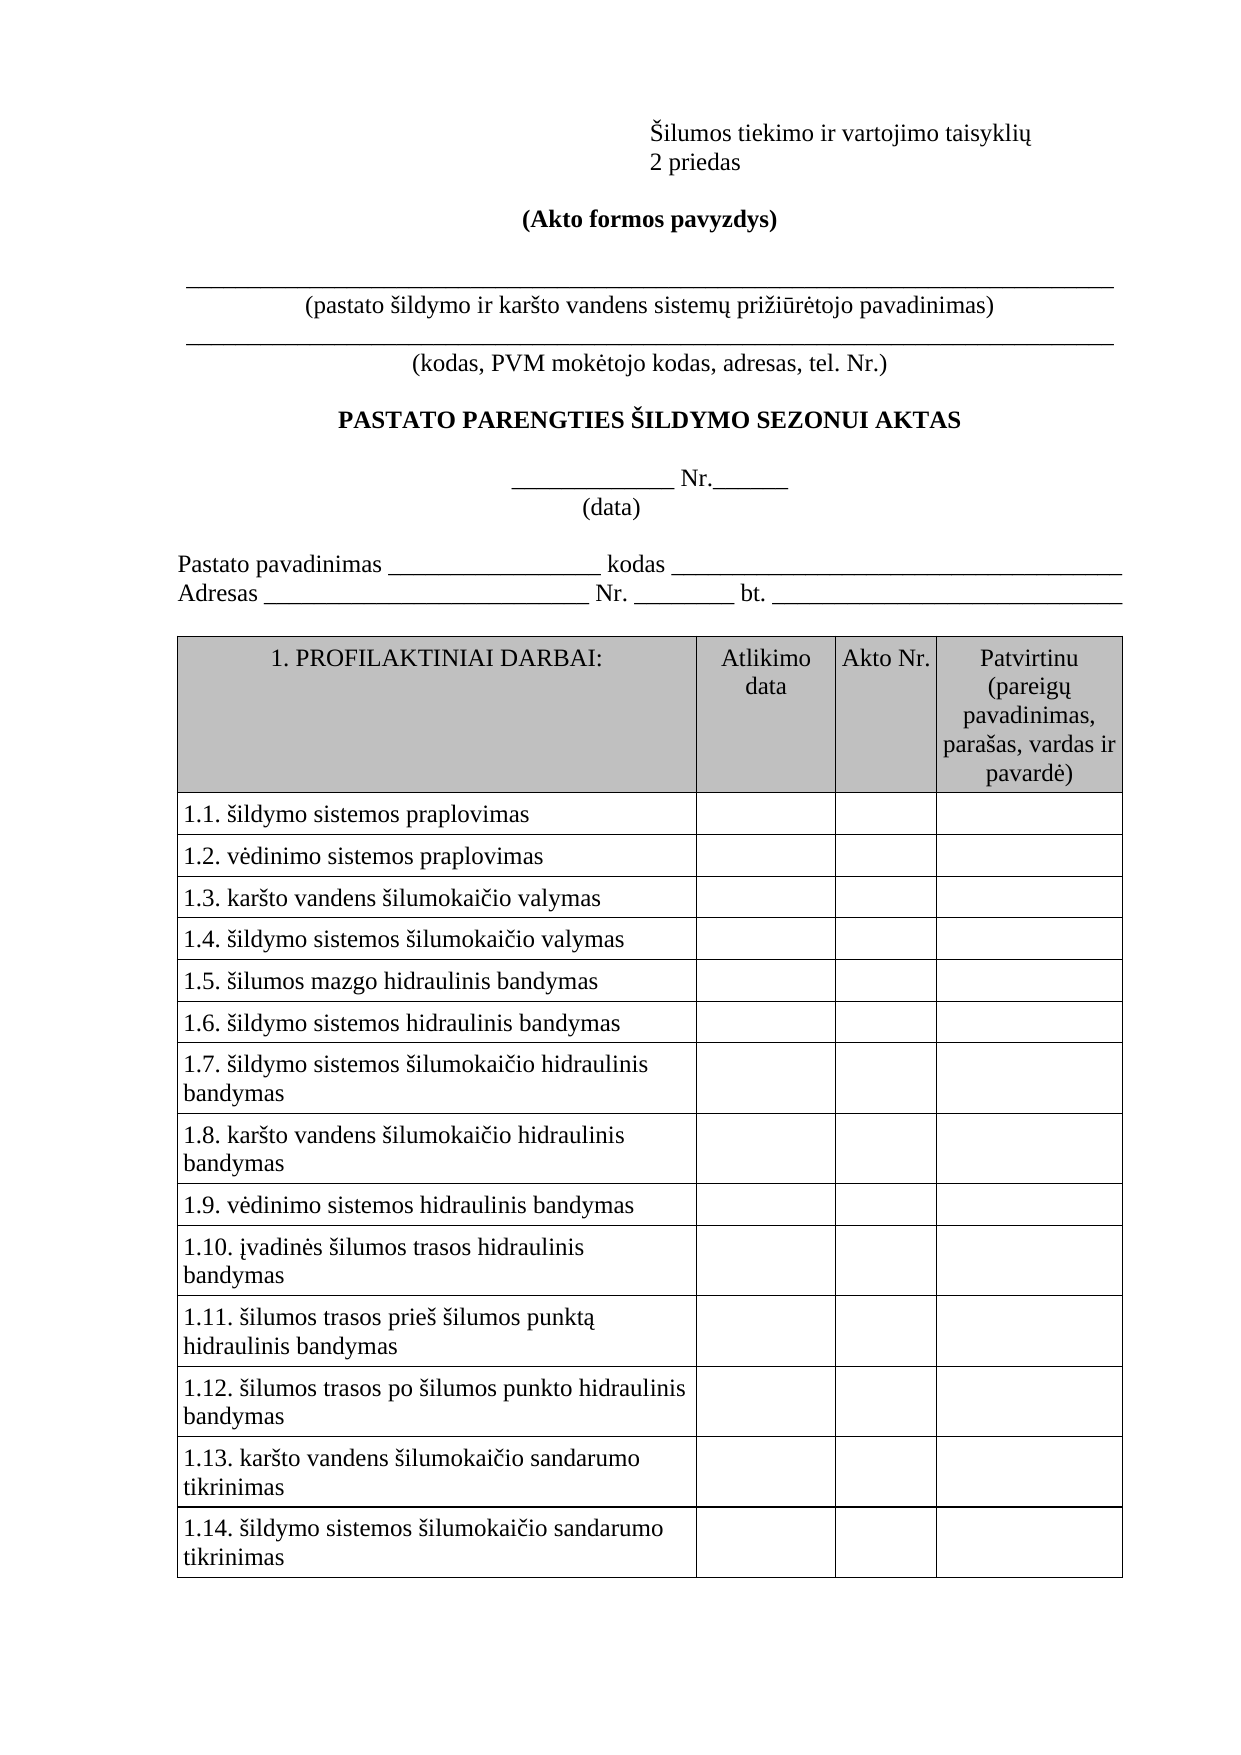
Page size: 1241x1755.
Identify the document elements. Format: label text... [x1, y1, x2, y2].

table_cell [836, 1367, 936, 1436]
table_cell 1.14. šildymo sistemos šilumokaičio sandarumo tikrinimas [178, 1508, 696, 1577]
text _ [177, 319, 1122, 348]
table_header 1. PROFILAKTINIAI DARBAI: [178, 637, 696, 792]
table_cell [836, 1508, 936, 1577]
table_cell [937, 1508, 1122, 1577]
table_cell [836, 1114, 936, 1183]
table_cell [697, 1114, 835, 1183]
table_cell [836, 793, 936, 834]
table_cell [697, 835, 835, 876]
table_cell [697, 793, 835, 834]
table_cell [937, 1296, 1122, 1366]
table_cell [697, 1508, 835, 1577]
table_cell 1.10. įvadinės šilumos trasos hidraulinis bandymas [178, 1226, 696, 1295]
table_cell [836, 1043, 936, 1113]
table_cell [937, 1367, 1122, 1436]
table_cell [836, 918, 936, 959]
table_cell 1.11. šilumos trasos prieš šilumos punktą hidraulinis bandymas [178, 1296, 696, 1366]
text (data) [177, 492, 1122, 521]
table_cell [937, 1114, 1122, 1183]
table_header Patvirtinu (pareigų pavadinimas, parašas, vardas ir pavardė) [937, 637, 1122, 792]
table_cell [937, 918, 1122, 959]
table_cell [697, 960, 835, 1001]
table_cell [937, 1437, 1122, 1506]
table_cell 1.5. šilumos mazgo hidraulinis bandymas [178, 960, 696, 1001]
table_cell [836, 835, 936, 876]
table_cell 1.13. karšto vandens šilumokaičio sandarumo tikrinimas [178, 1437, 696, 1506]
table_cell [836, 960, 936, 1001]
table_cell [836, 1437, 936, 1506]
table_cell 1.9. vėdinimo sistemos hidraulinis bandymas [178, 1184, 696, 1225]
text (Akto formos pavyzdys) [177, 204, 1122, 233]
table_cell [836, 1296, 936, 1366]
table_cell [697, 1002, 835, 1042]
text _____________ Nr.______ [177, 463, 1122, 492]
text Pastato pavadinimas _________________ kodas [177, 549, 1122, 578]
table_cell [937, 960, 1122, 1001]
text (pastato šildymo ir karšto vandens sistemų prižiūrėtojo pavadinimas) [177, 291, 1122, 319]
table_cell [937, 793, 1122, 834]
text Adresas __________________________ Nr. ________ bt. [177, 578, 1122, 607]
table_cell [836, 1226, 936, 1295]
table_cell [937, 877, 1122, 917]
table_cell 1.6. šildymo sistemos hidraulinis bandymas [178, 1002, 696, 1042]
table_cell 1.12. šilumos trasos po šilumos punkto hidraulinis bandymas [178, 1367, 696, 1436]
table_cell [937, 835, 1122, 876]
table_cell 1.7. šildymo sistemos šilumokaičio hidraulinis bandymas [178, 1043, 696, 1113]
table_cell 1.1. šildymo sistemos praplovimas [178, 793, 696, 834]
table_cell 1.4. šildymo sistemos šilumokaičio valymas [178, 918, 696, 959]
table_cell [697, 1043, 835, 1113]
text (kodas, PVM mokėtojo kodas, adresas, tel. Nr.) [177, 348, 1122, 377]
table_cell [697, 1296, 835, 1366]
table_cell [937, 1226, 1122, 1295]
table_cell 1.3. karšto vandens šilumokaičio valymas [178, 877, 696, 917]
table_cell [937, 1002, 1122, 1042]
table_cell [697, 1184, 835, 1225]
text 2 priedas [649, 147, 1122, 176]
table_cell [836, 877, 936, 917]
table_cell 1.2. vėdinimo sistemos praplovimas [178, 835, 696, 876]
table_cell [937, 1043, 1122, 1113]
table_cell [697, 918, 835, 959]
text _ [177, 262, 1122, 291]
table_header Atlikimo data [697, 637, 835, 792]
table_cell [697, 877, 835, 917]
table_cell [836, 1002, 936, 1042]
table_cell [697, 1226, 835, 1295]
table_cell [697, 1437, 835, 1506]
table_cell 1.8. karšto vandens šilumokaičio hidraulinis bandymas [178, 1114, 696, 1183]
text Šilumos tiekimo ir vartojimo taisyklių [649, 118, 1122, 147]
text PASTATO PARENGTIES ŠILDYMO SEZONUI AKTAS [177, 406, 1122, 434]
table_cell [937, 1184, 1122, 1225]
table_cell [836, 1184, 936, 1225]
table_cell [697, 1367, 835, 1436]
table_header Akto Nr. [836, 637, 936, 792]
